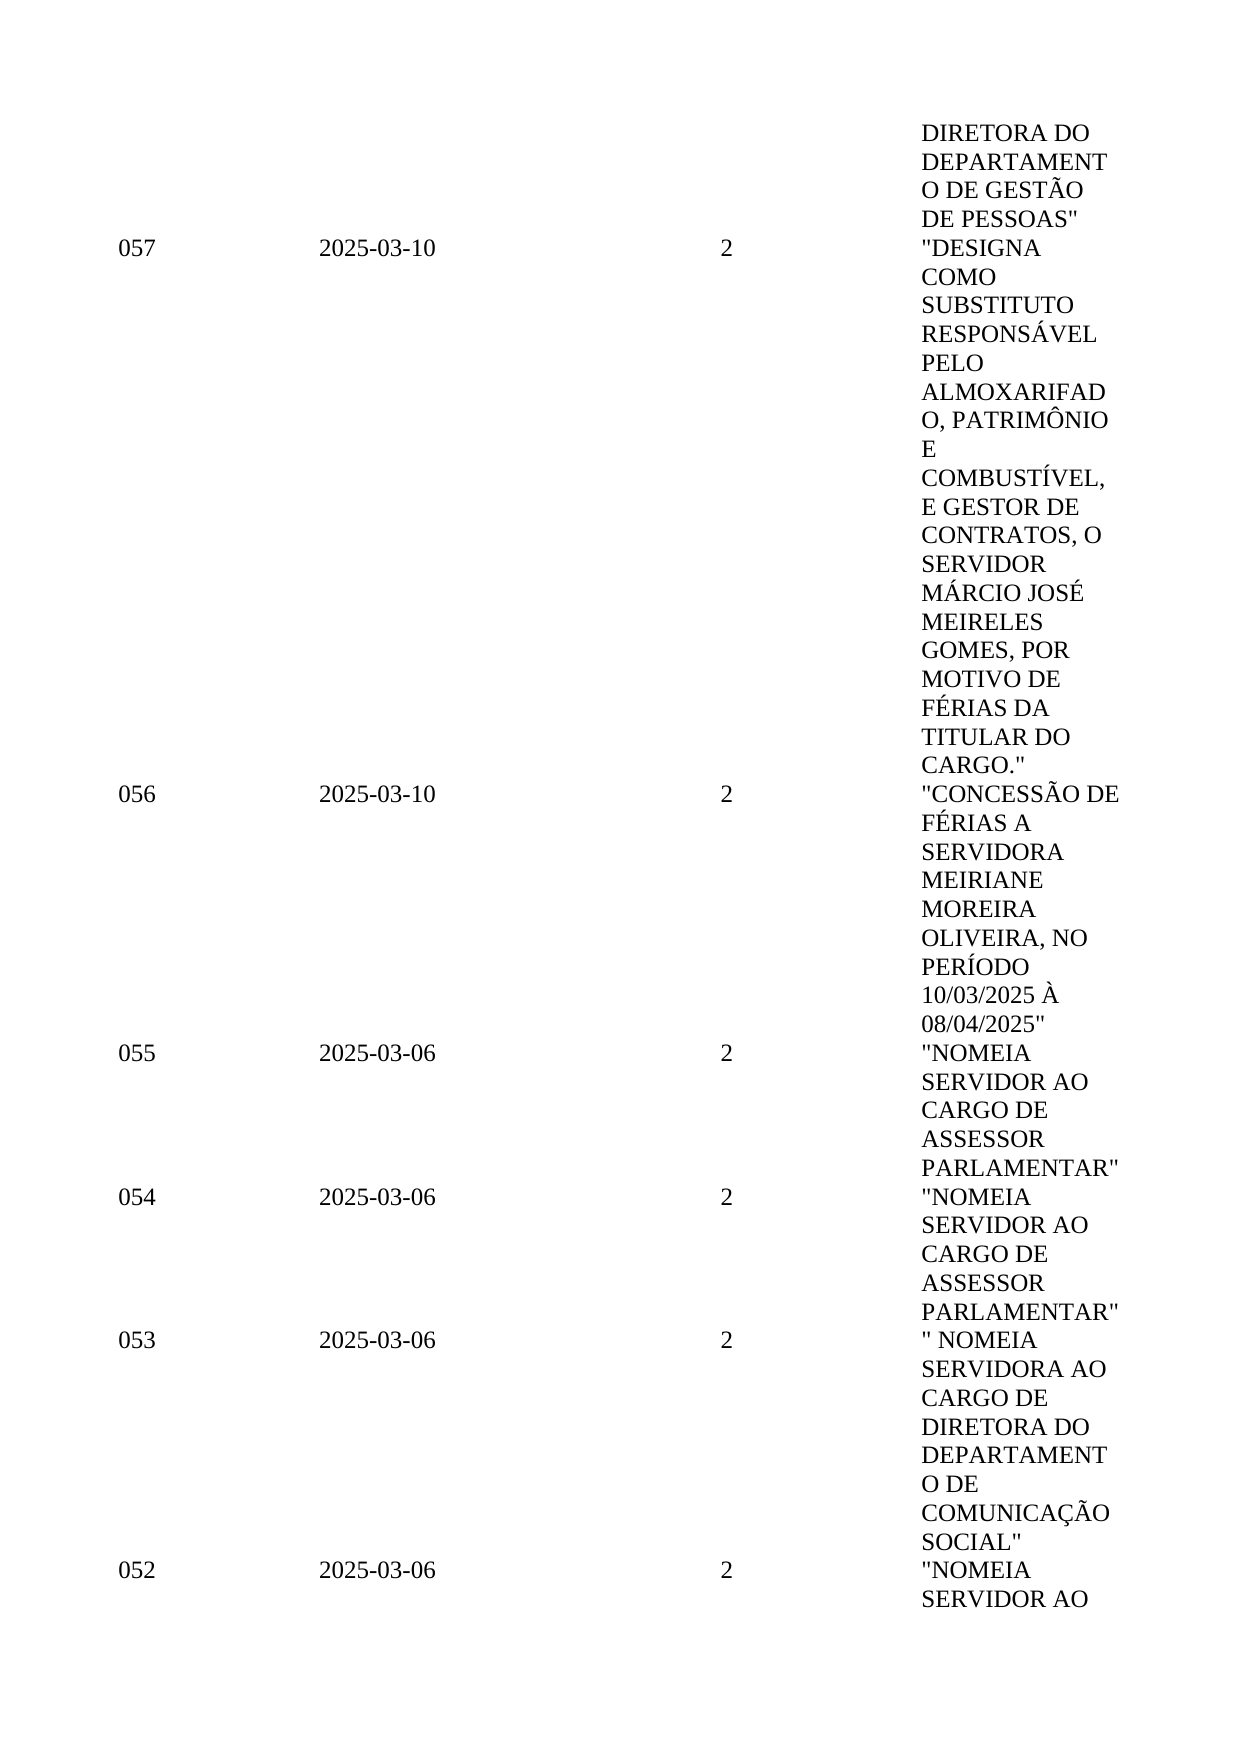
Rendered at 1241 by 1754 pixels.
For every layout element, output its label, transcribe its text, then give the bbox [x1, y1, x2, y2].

table_cell [520, 233, 720, 779]
table_cell 2 [720, 1038, 921, 1182]
table_cell 2 [720, 1326, 921, 1556]
table_cell 054 [118, 1182, 319, 1326]
table_cell 2025-03-10 [319, 779, 519, 1038]
table_cell 2025-03-06 [319, 1556, 519, 1613]
table_cell 2025-03-06 [319, 1038, 519, 1182]
table_cell 052 [118, 1556, 319, 1613]
table_cell [520, 1556, 720, 1613]
table_cell 2 [720, 233, 921, 779]
table_cell [720, 118, 921, 233]
table_cell "NOMEIA SERVIDOR AO [921, 1556, 1122, 1613]
table_cell [118, 118, 319, 233]
table_cell DIRETORA DO DEPARTAMENTO DE GESTÃO DE PESSOAS" [921, 118, 1122, 233]
table_cell 2 [720, 779, 921, 1038]
table_cell "DESIGNA COMO SUBSTITUTO RESPONSÁVEL PELO ALMOXARIFADO, PATRIMÔNIO E COMBUSTÍVEL, E GESTOR DE CONTRATOS, O SERVIDOR MÁRCIO JOSÉ MEIRELES GOMES, POR MOTIVO DE FÉRIAS DA TITULAR DO CARGO." [921, 233, 1122, 779]
table_cell [520, 118, 720, 233]
table_cell 056 [118, 779, 319, 1038]
table_cell " NOMEIA SERVIDORA AO CARGO DE DIRETORA DO DEPARTAMENTO DE COMUNICAÇÃO SOCIAL" [921, 1326, 1122, 1556]
table_cell [520, 1182, 720, 1326]
table_cell 2025-03-06 [319, 1326, 519, 1556]
table_cell 2025-03-10 [319, 233, 519, 779]
table_cell [319, 118, 519, 233]
table_cell "NOMEIA SERVIDOR AO CARGO DE ASSESSOR PARLAMENTAR" [921, 1038, 1122, 1182]
table_cell [520, 1326, 720, 1556]
table_cell "NOMEIA SERVIDOR AO CARGO DE ASSESSOR PARLAMENTAR" [921, 1182, 1122, 1326]
table_cell "CONCESSÃO DE FÉRIAS A SERVIDORA MEIRIANE MOREIRA OLIVEIRA, NO PERÍODO 10/03/2025 À 08/04/2025" [921, 779, 1122, 1038]
table_cell 2 [720, 1182, 921, 1326]
table_cell [520, 1038, 720, 1182]
table_cell 2 [720, 1556, 921, 1613]
table_cell 057 [118, 233, 319, 779]
table_cell 055 [118, 1038, 319, 1182]
table_cell 2025-03-06 [319, 1182, 519, 1326]
table_cell [520, 779, 720, 1038]
table_cell 053 [118, 1326, 319, 1556]
